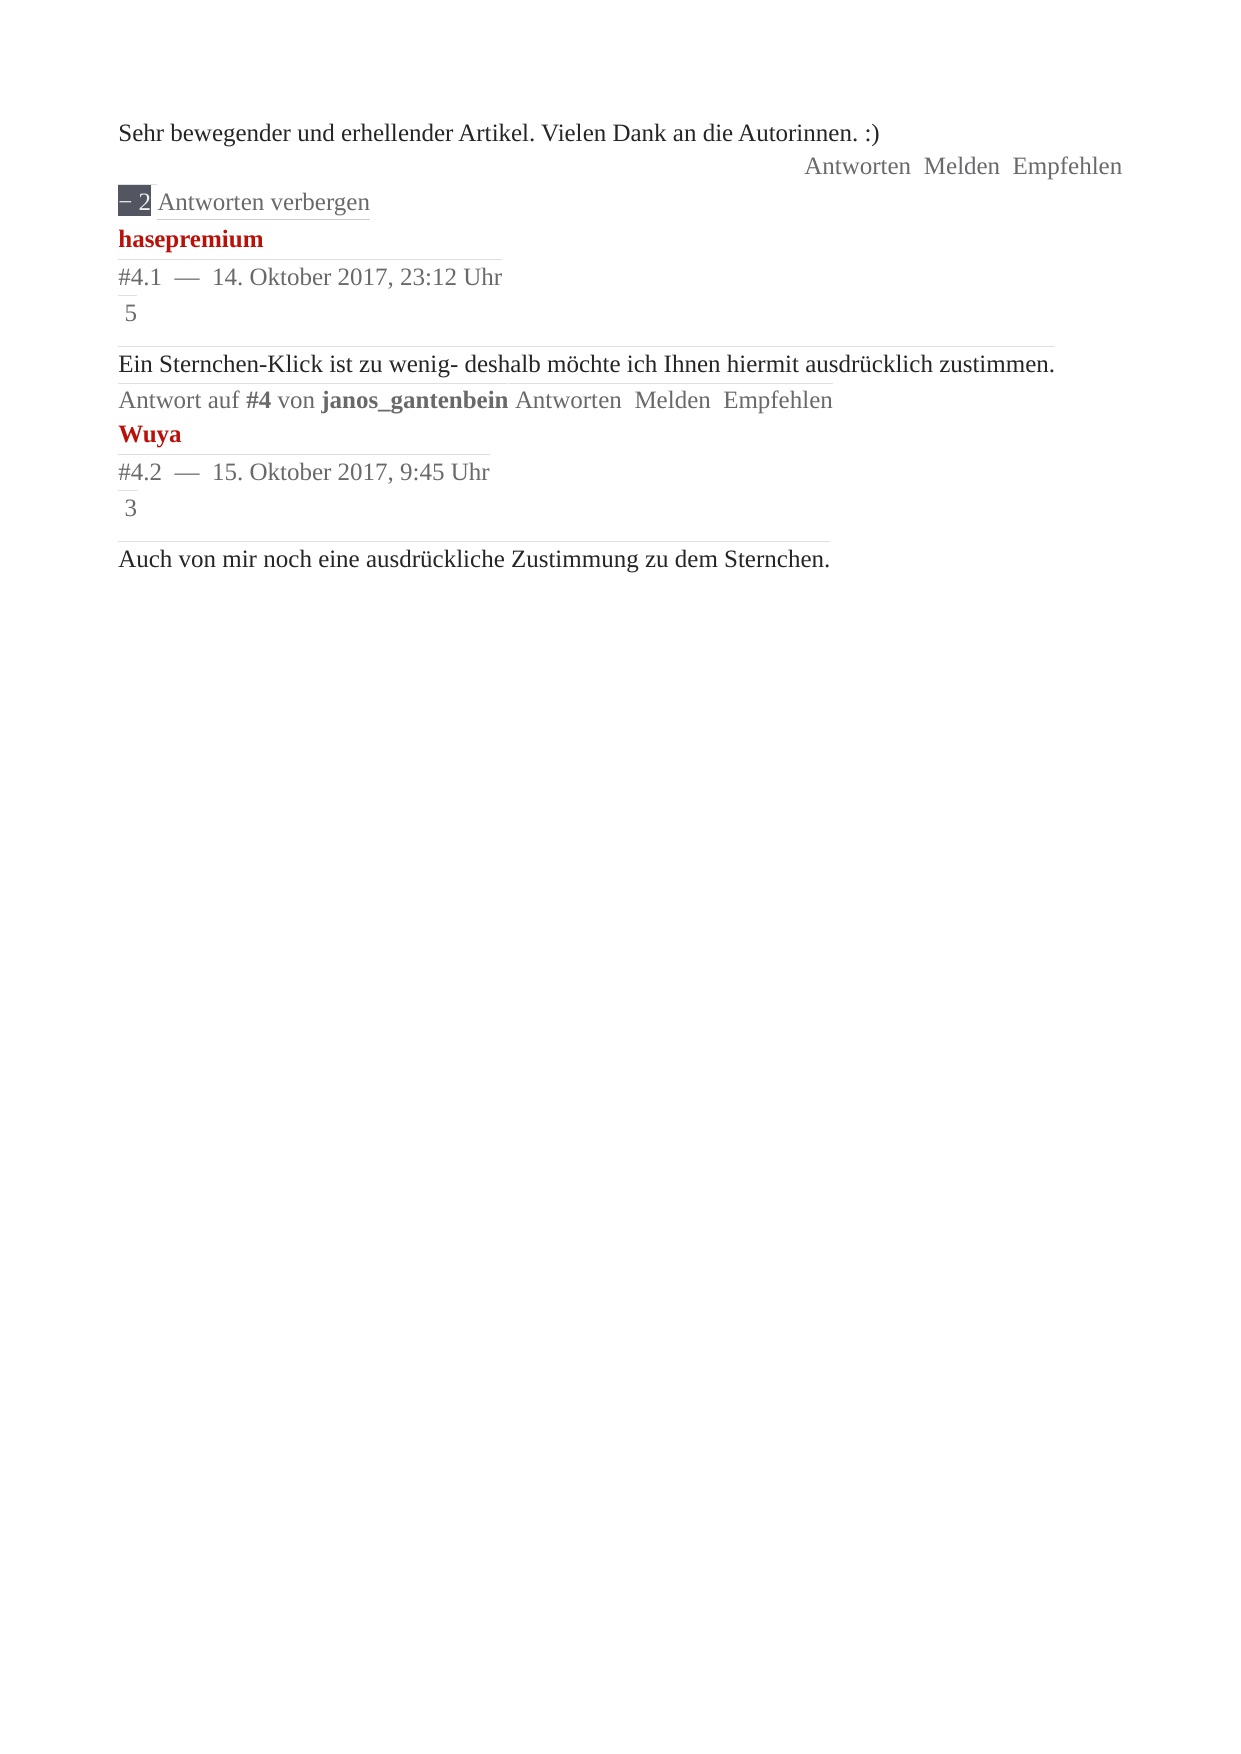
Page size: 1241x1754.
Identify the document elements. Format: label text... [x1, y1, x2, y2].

text Wuya [118, 419, 1122, 448]
text #4.1 — 14. Oktober 2017, 23:12 Uhr [118, 259, 1122, 290]
text 3 [118, 490, 1122, 522]
text hasepremium [118, 224, 1122, 253]
text #4.2 — 15. Oktober 2017, 9:45 Uhr [118, 453, 1122, 485]
text Antworten Melden Empfehlen [118, 151, 1122, 180]
text Auch von mir noch eine ausdrückliche Zustimmung zu dem Sternchen. [118, 541, 1122, 573]
text Antwort auf #4 von janos_gantenbein Antworten Melden Empfehlen [118, 383, 1122, 414]
text 5 [118, 295, 1122, 327]
text Sehr bewegender und erhellender Artikel. Vielen Dank an die Autorinnen. :) [118, 118, 1122, 147]
text Ein Sternchen-Klick ist zu wenig- deshalb möchte ich Ihnen hiermit ausdrücklich zustimmen. [118, 346, 1122, 378]
text − 2 Antworten verbergen [118, 184, 1122, 219]
